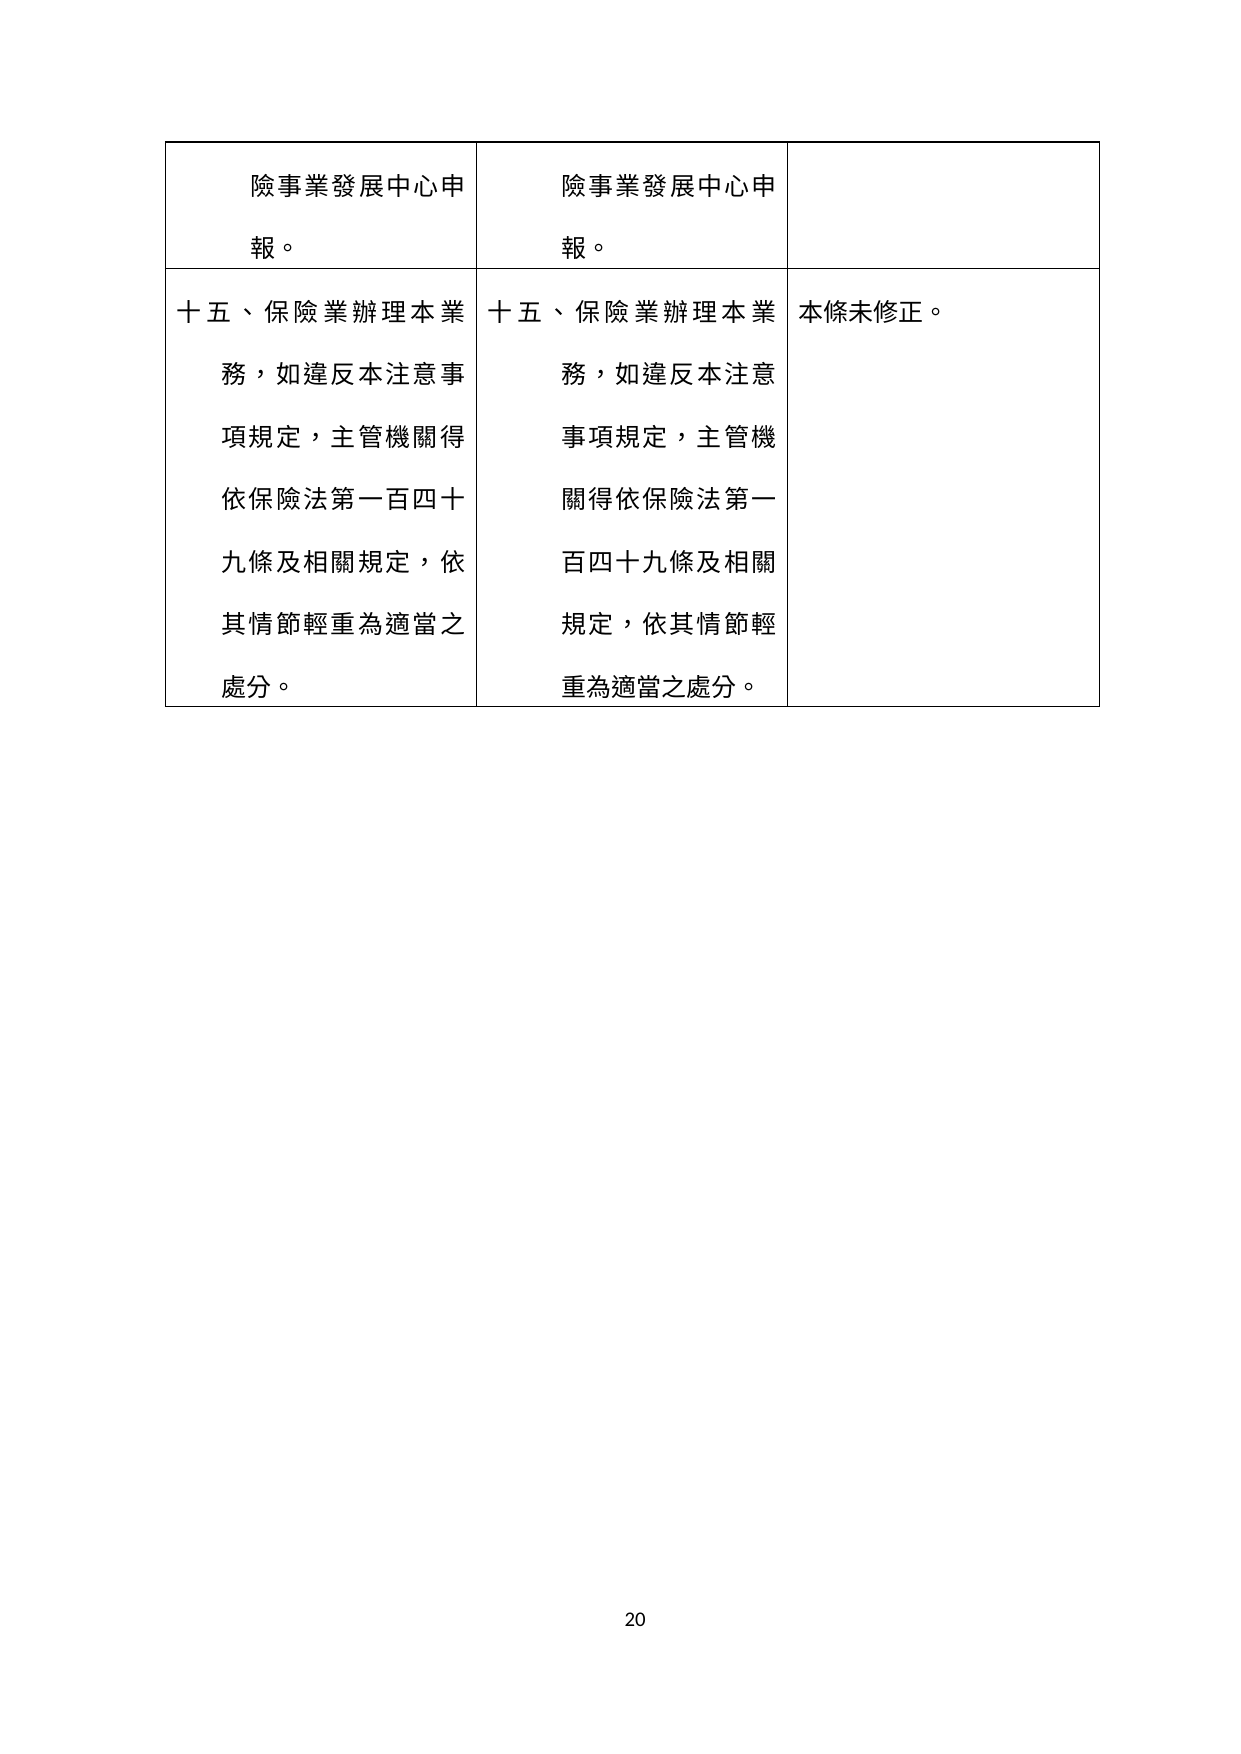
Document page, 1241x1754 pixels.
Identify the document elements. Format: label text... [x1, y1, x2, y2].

table_cell 十五、保險業辦理本業務，如違反本注意事項規定，主管機關得依保險法第一百四十九條及相關規定，依其情節輕重為適當之處分。 [477, 269, 787, 706]
table_cell 本條未修正。 [788, 269, 1099, 706]
table_cell 險事業發展中心申報。 [166, 143, 476, 267]
table_cell 十五、保險業辦理本業務，如違反本注意事項規定，主管機關得依保險法第一百四十九條及相關規定，依其情節輕重為適當之處分。 [166, 269, 476, 706]
table_cell 險事業發展中心申報。 [477, 143, 787, 267]
table_cell [788, 143, 1099, 267]
